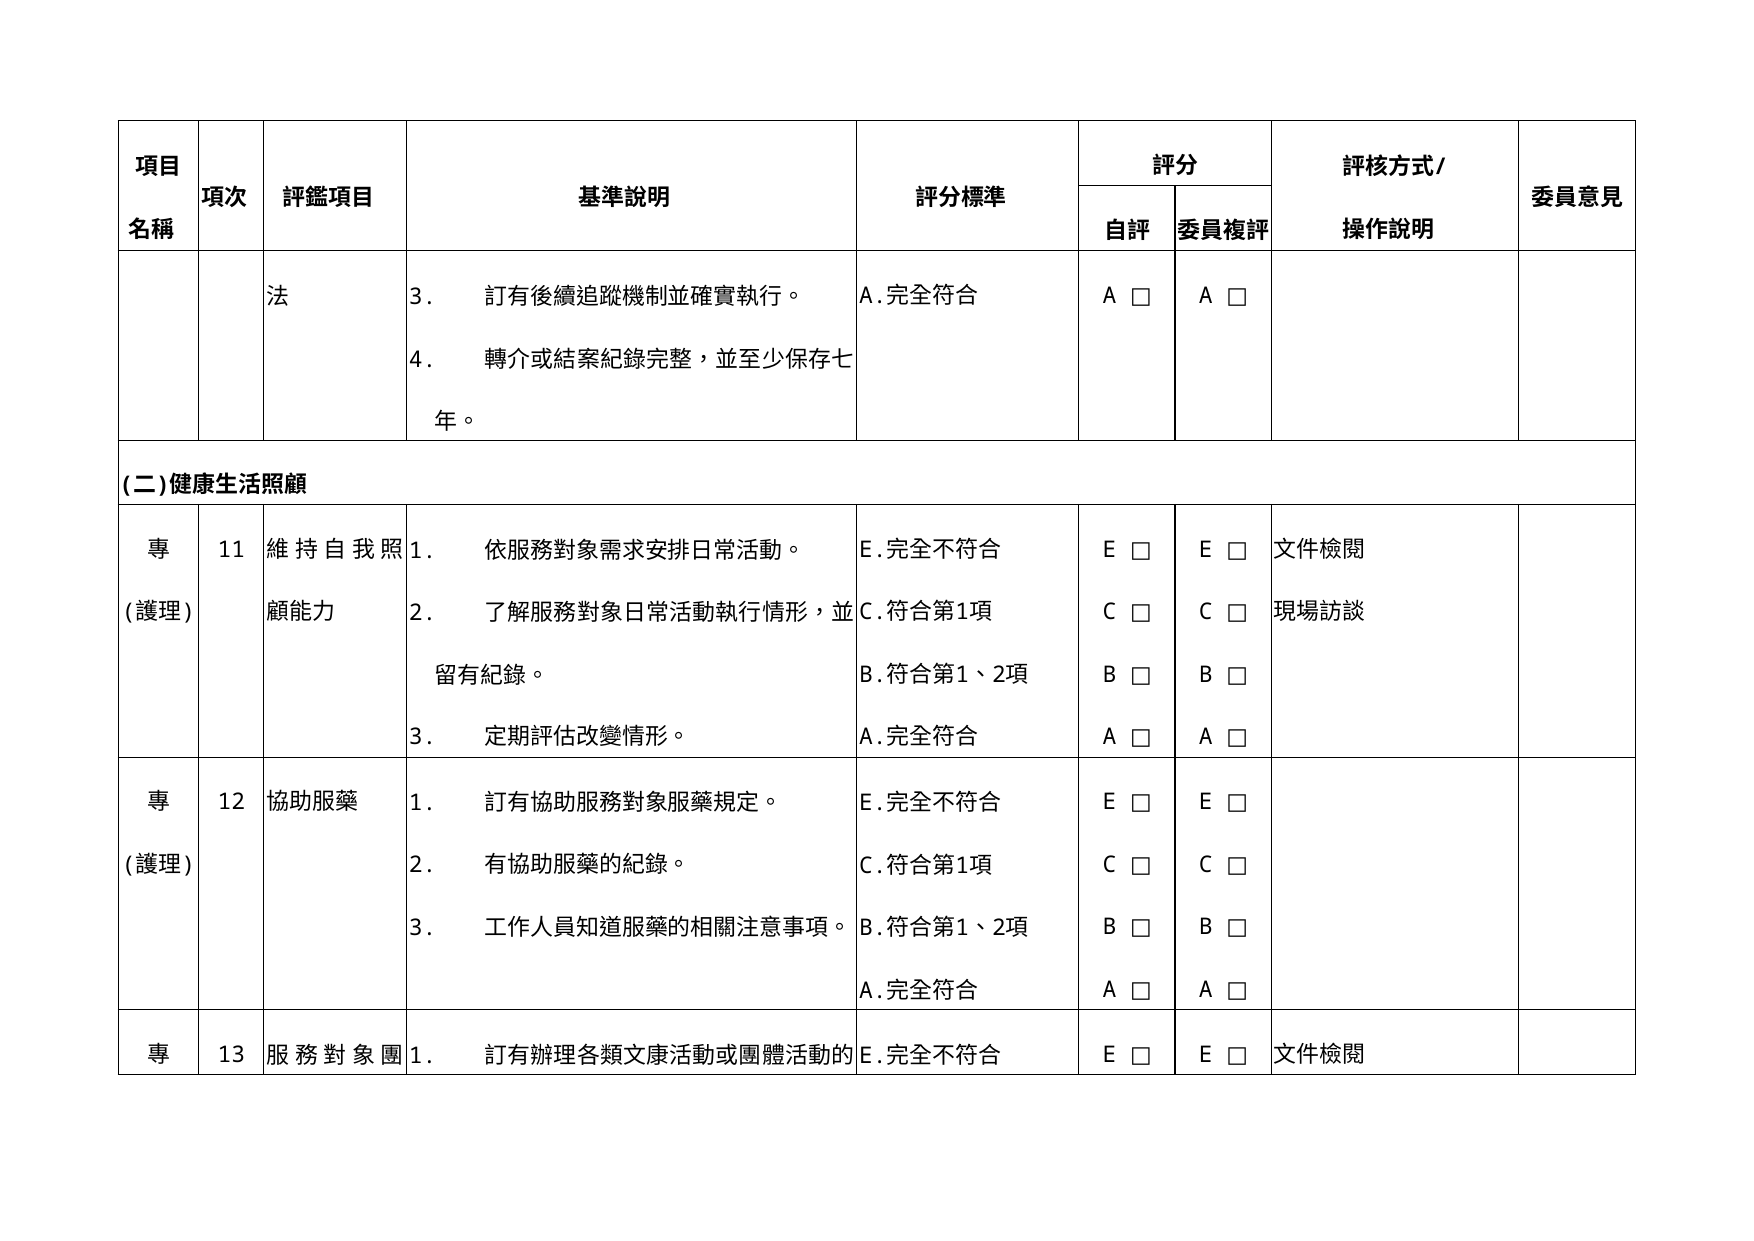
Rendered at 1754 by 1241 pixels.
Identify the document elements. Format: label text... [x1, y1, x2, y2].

table_header 基準說明 [407, 121, 856, 250]
table_cell E □ C □ B □ A □ [1079, 505, 1174, 757]
table_cell E.完全不符合 [857, 1010, 1078, 1074]
table_cell [1519, 1010, 1635, 1074]
table_cell [1519, 251, 1635, 440]
table_cell 文件檢閱 [1272, 1010, 1518, 1074]
table_cell 服務對象團 [264, 1010, 406, 1074]
table_cell A □ [1176, 251, 1271, 440]
table_cell 訂有辦理各類文康活動或團體活動的 [407, 1010, 856, 1074]
table_header 評核方式/ 操作說明 [1272, 121, 1518, 250]
table_header 項目 名稱 [119, 121, 198, 250]
table_header 委員意見 [1519, 121, 1635, 250]
table_cell 專 [119, 1010, 198, 1074]
table_cell 專 (護理) [119, 758, 198, 1009]
table_cell 12 [199, 758, 263, 1009]
table_cell [1272, 251, 1518, 440]
table_cell E □ C □ B □ A □ [1176, 758, 1271, 1009]
table_cell [119, 251, 198, 440]
table_cell E □ [1079, 1010, 1174, 1074]
table_cell E □ [1176, 1010, 1271, 1074]
table_cell 11 [199, 505, 263, 757]
table_header 評鑑項目 [264, 121, 406, 250]
table_cell E.完全不符合 C.符合第1項 B.符合第1、2項 A.完全符合 [857, 758, 1078, 1009]
table_cell 依服務對象需求安排日常活動。 了解服務對象日常活動執行情形，並留有紀錄。 定期評估改變情形。 [407, 505, 856, 757]
table_cell 訂定開案/收案、轉介、暫停服務、結案標準及處理流程。 向服務對象/家屬說明開案/收案、轉介、暫停服務或結案之過程。 訂有後續追蹤機制並確實執行。 轉介或結案紀錄完整，並至少保存七年。 [407, 251, 856, 440]
table_cell 協助服藥 [264, 758, 406, 1009]
table_cell E.完全不符合 C.符合第1項 B.符合第1、2項 A.完全符合 [857, 505, 1078, 757]
table_header 評分 [1079, 121, 1271, 185]
table_header 項次 [199, 121, 263, 250]
table_cell 訂有協助服務對象服藥規定。 有協助服藥的紀錄。 工作人員知道服藥的相關注意事項。 [407, 758, 856, 1009]
table_cell 自評 [1079, 186, 1174, 250]
table_cell 專 (護理) [119, 505, 198, 757]
table_cell E □ C □ B □ A □ [1079, 758, 1174, 1009]
table_cell 法 [264, 251, 406, 440]
table_cell E □ C □ B □ A □ [1176, 505, 1271, 757]
table_cell [199, 251, 263, 440]
table_cell 13 [199, 1010, 263, 1074]
table_cell A.完全符合 [857, 251, 1078, 440]
table_cell [1519, 505, 1635, 757]
table_cell 維持自我照顧能力 [264, 505, 406, 757]
table_header 評分標準 [857, 121, 1078, 250]
table_cell (二)健康生活照顧 [119, 441, 1635, 504]
table_cell [1519, 758, 1635, 1009]
table_cell A □ [1079, 251, 1174, 440]
table_cell 文件檢閱 現場訪談 [1272, 505, 1518, 757]
table_cell 委員複評 [1176, 186, 1271, 250]
table_cell [1272, 758, 1518, 1009]
